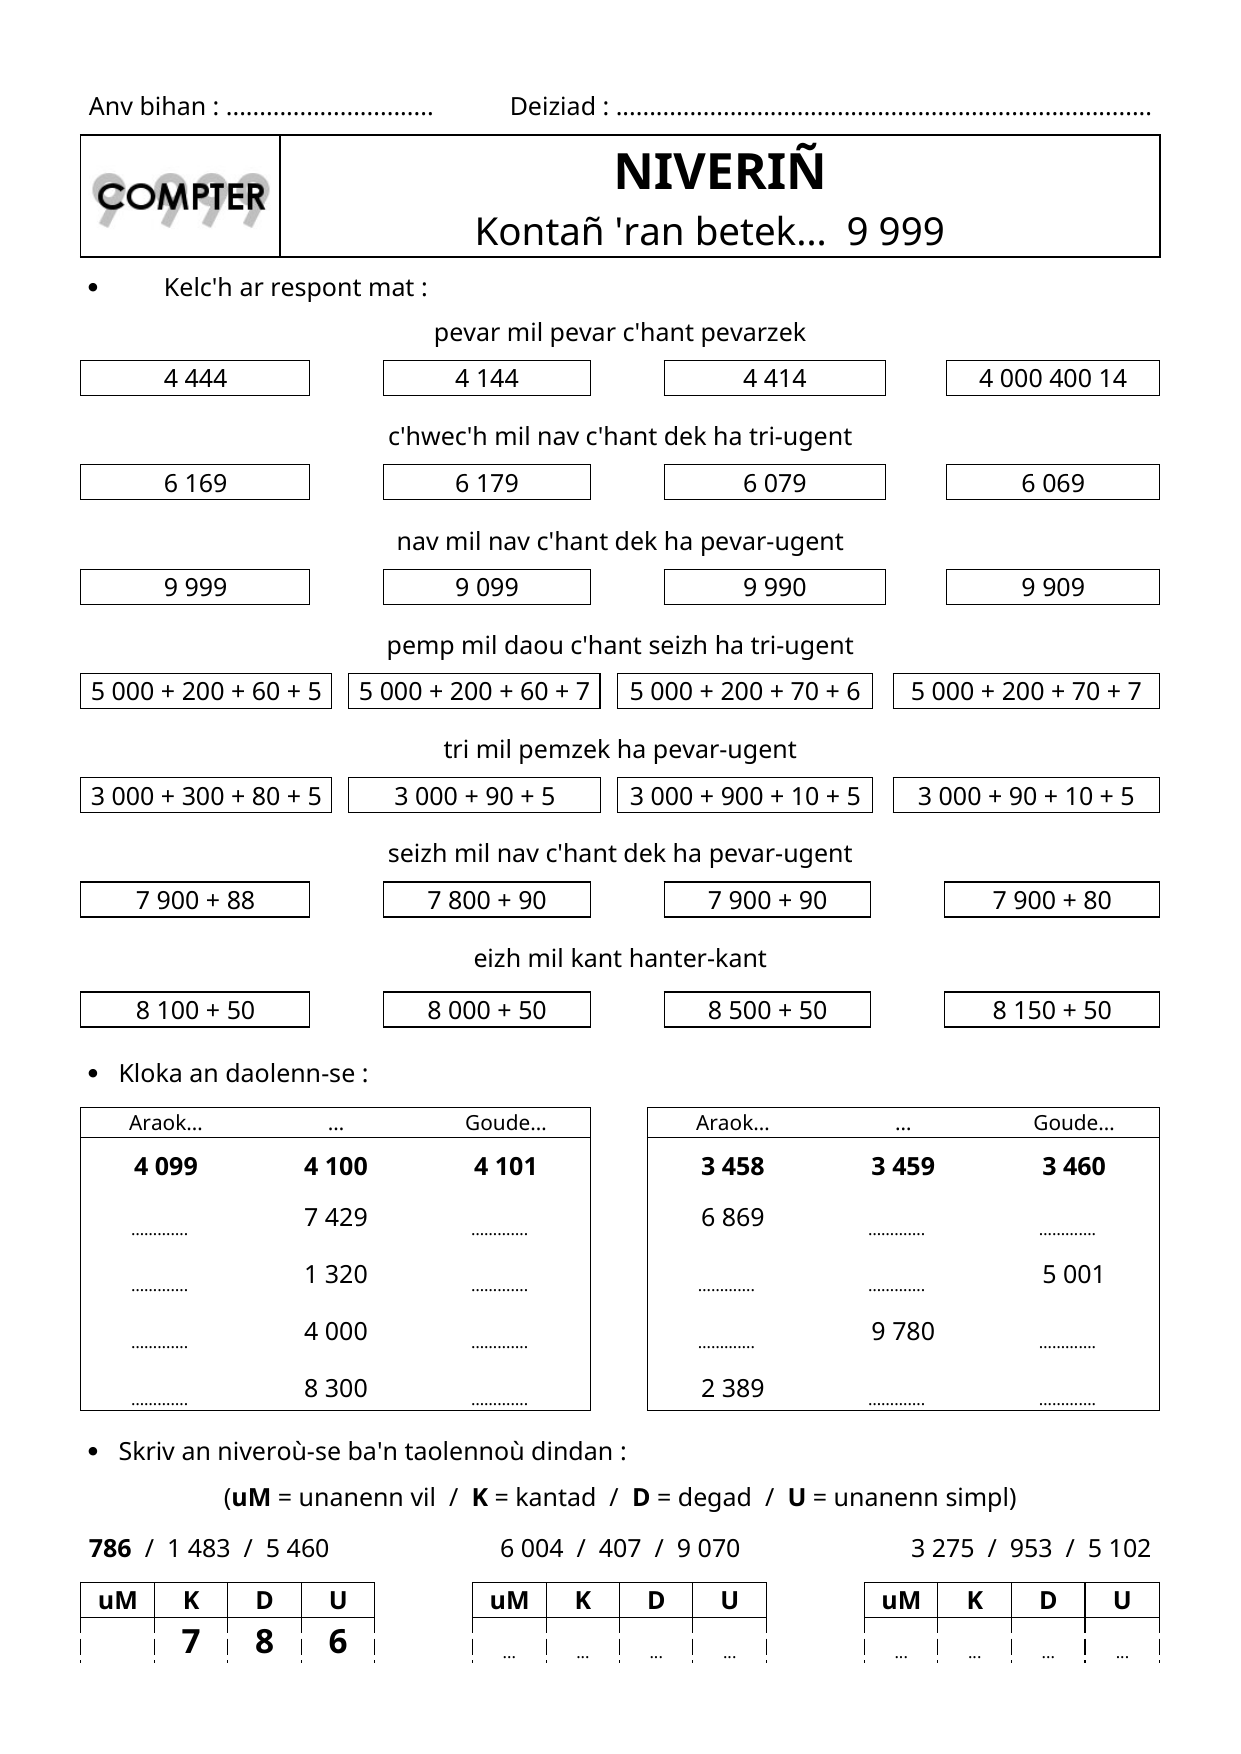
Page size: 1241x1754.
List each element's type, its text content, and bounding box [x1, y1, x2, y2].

table_cell 9 780 [818, 1308, 988, 1353]
table_cell 8 [228, 1618, 301, 1663]
table_cell [591, 1308, 647, 1353]
table_cell [251, 1353, 421, 1365]
table_cell 3 460 [988, 1149, 1159, 1183]
table_cell [988, 1183, 1159, 1194]
table_header uM [473, 1583, 546, 1617]
table_header 4 144 [384, 361, 590, 395]
table_header [591, 569, 664, 604]
table_header 786 / 1 483 / 5 460 [81, 1530, 441, 1564]
table_cell [251, 1297, 421, 1308]
table_cell …………. [988, 1194, 1159, 1240]
table_header 3 000 + 90 + 10 + 5 [894, 778, 1159, 812]
table_header [873, 673, 893, 708]
table_cell [591, 1297, 647, 1308]
table_header 3 275 / 953 / 5 102 [800, 1530, 1159, 1564]
table_header NIVERIÑ Kontañ 'ran betek… 9 999 [281, 136, 1159, 256]
table_header uM [81, 1583, 154, 1617]
table_cell [591, 1137, 647, 1149]
table_cell 3 458 [648, 1149, 818, 1183]
table_cell [251, 1183, 421, 1194]
table_cell [421, 1297, 590, 1308]
table_cell [648, 1138, 818, 1149]
table_header 5 000 + 200 + 60 + 7 [349, 674, 599, 708]
text pevar mil pevar c'hant pevarzek [89, 314, 1152, 349]
table_cell [591, 1251, 647, 1297]
table_header [310, 360, 383, 395]
table_cell [375, 1617, 472, 1663]
table_cell [988, 1353, 1159, 1365]
table_cell [648, 1183, 818, 1194]
table_header 8 100 + 50 [81, 993, 309, 1026]
table_header [601, 673, 617, 708]
table_cell [81, 1297, 251, 1308]
table_header U [302, 1583, 374, 1617]
table_header K [938, 1583, 1011, 1617]
table_cell [421, 1183, 590, 1194]
table_cell [81, 1353, 251, 1365]
table_header [591, 360, 664, 395]
table_header Deiziad : ................................................................................ [458, 89, 1159, 123]
table_header 5 000 + 200 + 70 + 7 [894, 674, 1159, 708]
table_header … [251, 1108, 421, 1137]
table_header [767, 1582, 864, 1617]
table_cell [988, 1297, 1159, 1308]
table_cell 2 389 [648, 1365, 818, 1410]
table_cell [648, 1353, 818, 1365]
table_cell 6 869 [648, 1194, 818, 1240]
table_cell 5 001 [988, 1251, 1159, 1297]
table_header [601, 777, 617, 812]
table_cell [421, 1240, 590, 1251]
table_cell …………. [818, 1194, 988, 1240]
table_header 4 414 [665, 361, 885, 395]
table_header uM [865, 1583, 937, 1617]
table_header [310, 991, 383, 1026]
table_cell [818, 1240, 988, 1251]
table_header 4 000 400 14 [947, 361, 1159, 395]
table_cell …………. [81, 1365, 251, 1410]
table_cell 1 320 [251, 1251, 421, 1297]
list Kloka an daolenn-se : [89, 1056, 1152, 1090]
table_header Goude… [988, 1108, 1159, 1137]
table_header Araok… [648, 1108, 818, 1137]
table_header Anv bihan : ............................... [81, 89, 458, 123]
table_header 9 999 [81, 570, 309, 604]
table_cell 7 429 [251, 1194, 421, 1240]
table_header Goude… [421, 1108, 590, 1137]
table_header U [693, 1583, 766, 1617]
table_cell …………. [988, 1365, 1159, 1410]
table_cell 3 459 [818, 1149, 988, 1183]
table_cell ... [864, 1618, 938, 1663]
table_cell ... [1085, 1618, 1159, 1663]
table_header 8 500 + 50 [665, 993, 870, 1026]
table_header 3 000 + 900 + 10 + 5 [618, 778, 872, 812]
table_header 8 150 + 50 [945, 993, 1159, 1026]
table_header [591, 1107, 647, 1137]
table_header [332, 777, 348, 812]
table_header D [1012, 1583, 1084, 1617]
table_cell …………. [818, 1251, 988, 1297]
table_header K [547, 1583, 619, 1617]
table_cell …………. [421, 1308, 590, 1353]
table_header 6 079 [665, 465, 885, 499]
table_header [591, 881, 664, 916]
table_header [310, 881, 383, 916]
table_cell …………. [421, 1365, 590, 1410]
table_cell [818, 1183, 988, 1194]
table_header K [155, 1583, 227, 1617]
table_header [310, 569, 383, 604]
table_header [591, 464, 664, 499]
table_cell [81, 1138, 251, 1149]
table_cell [818, 1353, 988, 1365]
table_header 7 800 + 90 [384, 883, 590, 916]
table_cell …………. [648, 1308, 818, 1353]
table_cell …………. [421, 1251, 590, 1297]
table_cell 4 101 [421, 1149, 590, 1183]
text c'hwec'h mil nav c'hant dek ha tri-ugent [89, 419, 1152, 453]
text seizh mil nav c'hant dek ha pevar-ugent [89, 836, 1152, 870]
table_header [886, 464, 946, 499]
table_header 9 990 [665, 570, 885, 604]
table_cell …………. [818, 1365, 988, 1410]
table_cell [421, 1353, 590, 1365]
table_cell …………. [421, 1194, 590, 1240]
table_header 6 069 [947, 465, 1159, 499]
text nav mil nav c'hant dek ha pevar-ugent [89, 523, 1152, 557]
table_header [332, 673, 348, 708]
table_header [375, 1582, 472, 1617]
table_cell [988, 1138, 1159, 1149]
table_header 5 000 + 200 + 70 + 6 [618, 674, 872, 708]
table_header [871, 881, 944, 916]
table_header [886, 360, 946, 395]
table_cell [591, 1149, 647, 1183]
table_cell [251, 1138, 421, 1149]
table_cell [81, 1183, 251, 1194]
table_cell [421, 1138, 590, 1149]
table_cell 4 000 [251, 1308, 421, 1353]
table_cell [818, 1138, 988, 1149]
table_cell [81, 1240, 251, 1251]
table_cell [591, 1194, 647, 1240]
table_cell [591, 1240, 647, 1251]
table_cell [591, 1365, 647, 1410]
table_header 8 000 + 50 [384, 993, 590, 1026]
table_header D [228, 1583, 301, 1617]
table_header [871, 991, 944, 1026]
table_cell [648, 1297, 818, 1308]
table_header 5 000 + 200 + 60 + 5 [81, 674, 331, 708]
table_header D [620, 1583, 692, 1617]
list Kelc'h ar respont mat : [89, 269, 1152, 303]
table_cell …………. [81, 1308, 251, 1353]
table_cell [591, 1353, 647, 1365]
table_header 6 169 [81, 465, 309, 499]
table_cell [818, 1297, 988, 1308]
table_cell ... [473, 1618, 546, 1663]
table_cell ... [693, 1618, 766, 1663]
text pemp mil daou c'hant seizh ha tri-ugent [89, 627, 1152, 661]
table_header 7 900 + 88 [81, 883, 309, 916]
table_header 7 900 + 80 [945, 883, 1159, 916]
table_cell …………. [81, 1194, 251, 1240]
table_header 9 909 [947, 570, 1159, 604]
table_cell [648, 1240, 818, 1251]
table_cell 4 099 [81, 1149, 251, 1183]
text (uM = unanenn vil / K = kantad / D = degad / U = unanenn simpl) [89, 1479, 1152, 1513]
table_header U [1086, 1583, 1159, 1617]
table_cell 8 300 [251, 1365, 421, 1410]
table_cell ... [938, 1618, 1011, 1663]
table_cell ... [546, 1618, 619, 1663]
table_header 7 900 + 90 [665, 883, 870, 916]
table_header [886, 569, 946, 604]
table_header [873, 777, 893, 812]
table_header [591, 991, 664, 1026]
table_header 3 000 + 300 + 80 + 5 [81, 778, 331, 812]
table_header 9 099 [384, 570, 590, 604]
table_cell 4 100 [251, 1149, 421, 1183]
table_header Araok… [81, 1108, 251, 1137]
table_cell …………. [988, 1308, 1159, 1353]
text eizh mil kant hanter-kant [89, 940, 1152, 974]
table_header 6 179 [384, 465, 590, 499]
table_header 3 000 + 90 + 5 [349, 778, 600, 812]
table_cell [251, 1240, 421, 1251]
table_cell [766, 1617, 864, 1663]
list Skriv an niveroù-se ba'n taolennoù dindan : [89, 1434, 1152, 1468]
text tri mil pemzek ha pevar-ugent [89, 732, 1152, 766]
table_cell [591, 1183, 647, 1194]
table_cell …………. [81, 1251, 251, 1297]
picture [88, 156, 273, 236]
table_cell …………. [648, 1251, 818, 1297]
table_header [81, 136, 279, 256]
table_cell ... [1011, 1618, 1085, 1663]
table_header [310, 464, 383, 499]
table_cell ... [619, 1618, 693, 1663]
table_cell [988, 1240, 1159, 1251]
table_cell 7 [154, 1618, 228, 1663]
table_header … [818, 1108, 988, 1137]
table_header 4 444 [81, 361, 309, 395]
table_cell [81, 1618, 154, 1663]
table_cell 6 [301, 1618, 374, 1663]
table_header 6 004 / 407 / 9 070 [441, 1530, 800, 1564]
